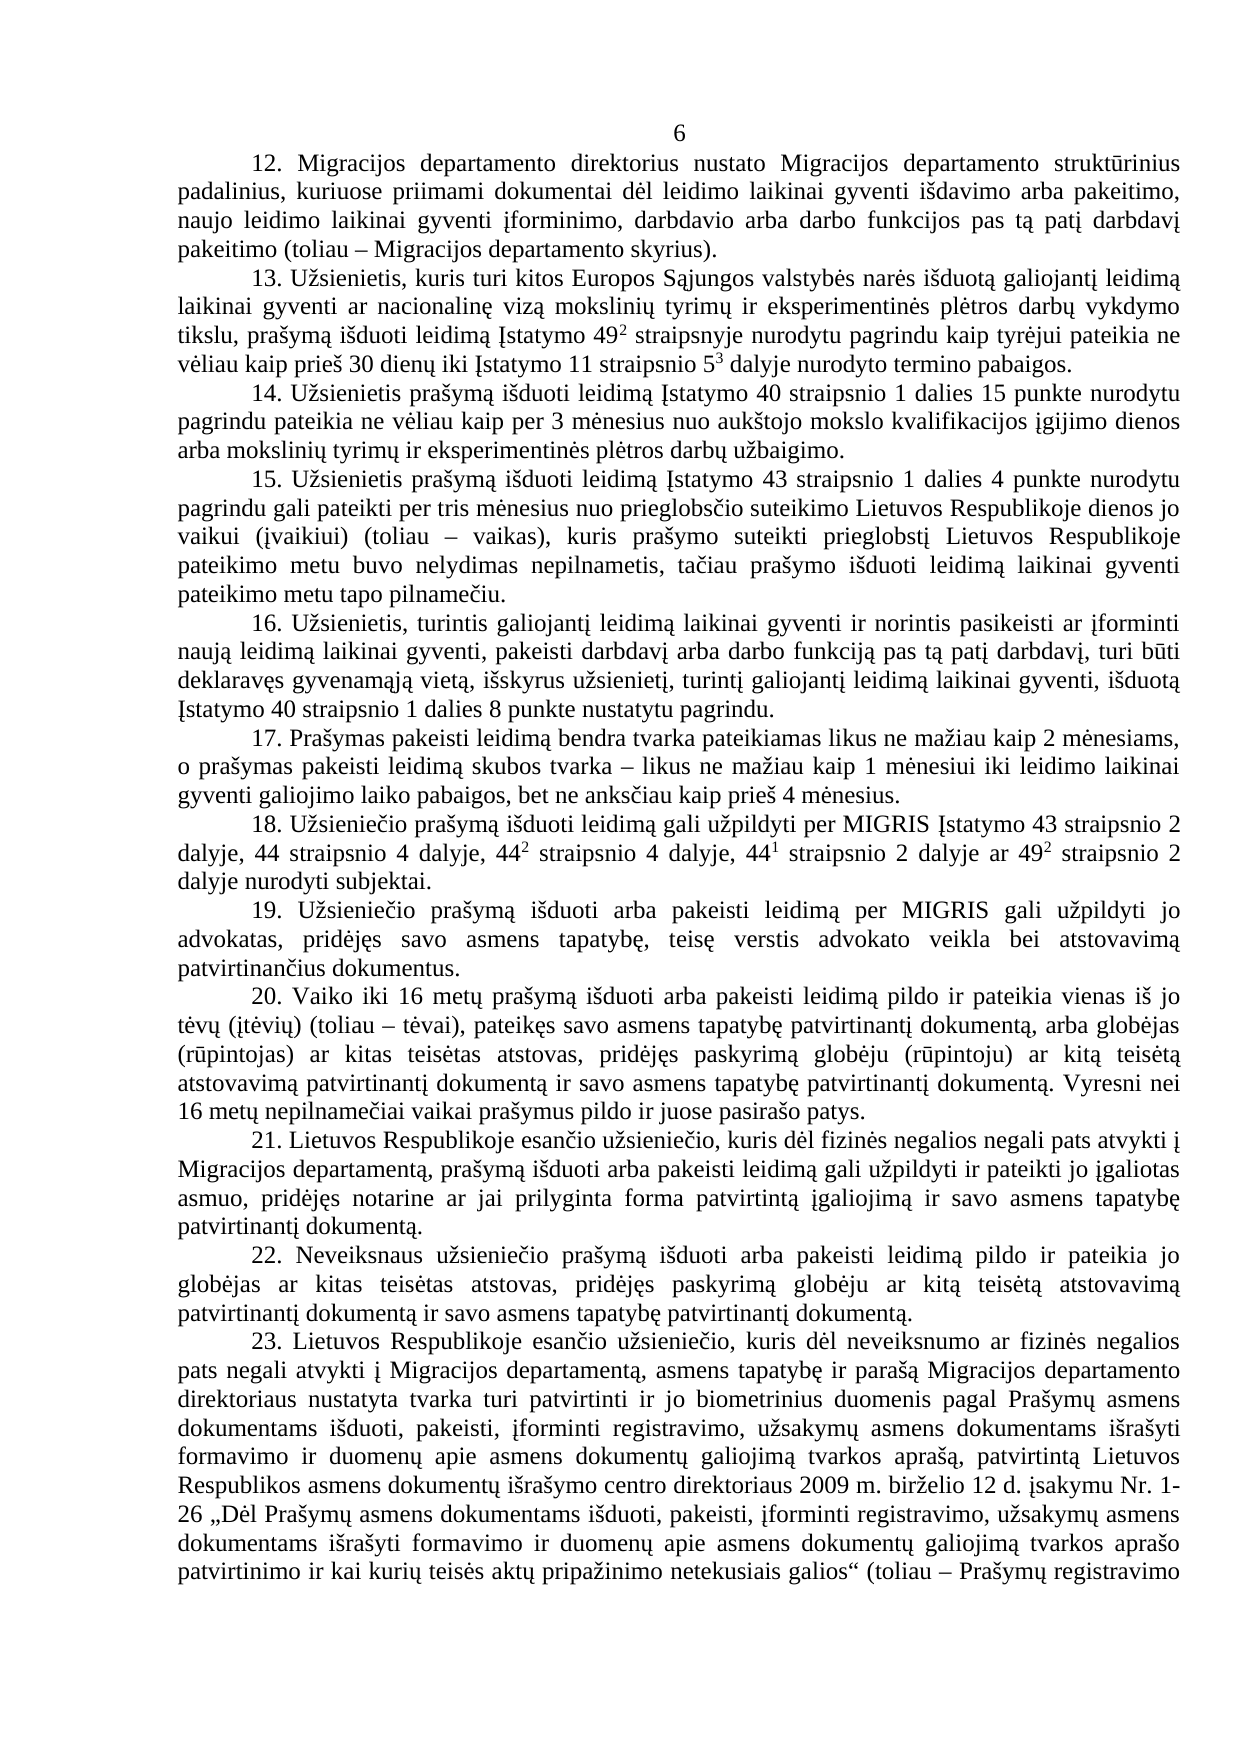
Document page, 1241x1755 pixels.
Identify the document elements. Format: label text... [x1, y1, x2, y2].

text 15. Užsienietis prašymą išduoti leidimą Įstatymo 43 straipsnio 1 dalies 4 punkte nurodytu pagrindu gali pateikti per tris mėnesius nuo prieglobsčio suteikimo Lietuvos Respublikoje dienos jo vaikui (įvaikiui) (toliau – vaikas), kuris prašymo suteikti prieglobstį Lietuvos Respublikoje pateikimo metu buvo nelydimas nepilnametis, tačiau prašymo išduoti leidimą laikinai gyventi pateikimo metu tapo pilnamečiu. [177, 464, 1181, 608]
text 13. Užsienietis, kuris turi kitos Europos Sąjungos valstybės narės išduotą galiojantį leidimą laikinai gyventi ar nacionalinę vizą mokslinių tyrimų ir eksperimentinės plėtros darbų vykdymo tikslu, prašymą išduoti leidimą Įstatymo 492 straipsnyje nurodytu pagrindu kaip tyrėjui pateikia ne vėliau kaip prieš 30 dienų iki Įstatymo 11 straipsnio 53 dalyje nurodyto termino pabaigos. [177, 263, 1181, 378]
text 12. Migracijos departamento direktorius nustato Migracijos departamento struktūrinius padalinius, kuriuose priimami dokumentai dėl leidimo laikinai gyventi išdavimo arba pakeitimo, naujo leidimo laikinai gyventi įforminimo, darbdavio arba darbo funkcijos pas tą patį darbdavį pakeitimo (toliau – Migracijos departamento skyrius). [177, 148, 1181, 263]
text 17. Prašymas pakeisti leidimą bendra tvarka pateikiamas likus ne mažiau kaip 2 mėnesiams, o prašymas pakeisti leidimą skubos tvarka – likus ne mažiau kaip 1 mėnesiui iki leidimo laikinai gyventi galiojimo laiko pabaigos, bet ne anksčiau kaip prieš 4 mėnesius. [177, 723, 1181, 809]
text 16. Užsienietis, turintis galiojantį leidimą laikinai gyventi ir norintis pasikeisti ar įforminti naują leidimą laikinai gyventi, pakeisti darbdavį arba darbo funkciją pas tą patį darbdavį, turi būti deklaravęs gyvenamąją vietą, išskyrus užsienietį, turintį galiojantį leidimą laikinai gyventi, išduotą Įstatymo 40 straipsnio 1 dalies 8 punkte nustatytu pagrindu. [177, 608, 1181, 723]
text 19. Užsieniečio prašymą išduoti arba pakeisti leidimą per MIGRIS gali užpildyti jo advokatas, pridėjęs savo asmens tapatybę, teisę verstis advokato veikla bei atstovavimą patvirtinančius dokumentus. [177, 895, 1181, 981]
text 23. Lietuvos Respublikoje esančio užsieniečio, kuris dėl neveiksnumo ar fizinės negalios pats negali atvykti į Migracijos departamentą, asmens tapatybę ir parašą Migracijos departamento direktoriaus nustatyta tvarka turi patvirtinti ir jo biometrinius duomenis pagal Prašymų asmens dokumentams išduoti, pakeisti, įforminti registravimo, užsakymų asmens dokumentams išrašyti formavimo ir duomenų apie asmens dokumentų galiojimą tvarkos aprašą, patvirtintą Lietuvos Respublikos asmens dokumentų išrašymo centro direktoriaus 2009 m. birželio 12 d. įsakymu Nr. 1-26 „Dėl Prašymų asmens dokumentams išduoti, pakeisti, įforminti registravimo, užsakymų asmens dokumentams išrašyti formavimo ir duomenų apie asmens dokumentų galiojimą tvarkos aprašo patvirtinimo ir kai kurių teisės aktų pripažinimo netekusiais galios“ (toliau – Prašymų registravimo [177, 1326, 1181, 1585]
text 21. Lietuvos Respublikoje esančio užsieniečio, kuris dėl fizinės negalios negali pats atvykti į Migracijos departamentą, prašymą išduoti arba pakeisti leidimą gali užpildyti ir pateikti jo įgaliotas asmuo, pridėjęs notarine ar jai prilyginta forma patvirtintą įgaliojimą ir savo asmens tapatybę patvirtinantį dokumentą. [177, 1125, 1181, 1240]
text 18. Užsieniečio prašymą išduoti leidimą gali užpildyti per MIGRIS Įstatymo 43 straipsnio 2 dalyje, 44 straipsnio 4 dalyje, 442 straipsnio 4 dalyje, 441 straipsnio 2 dalyje ar 492 straipsnio 2 dalyje nurodyti subjektai. [177, 809, 1181, 895]
text 20. Vaiko iki 16 metų prašymą išduoti arba pakeisti leidimą pildo ir pateikia vienas iš jo tėvų (įtėvių) (toliau – tėvai), pateikęs savo asmens tapatybę patvirtinantį dokumentą, arba globėjas (rūpintojas) ar kitas teisėtas atstovas, pridėjęs paskyrimą globėju (rūpintoju) ar kitą teisėtą atstovavimą patvirtinantį dokumentą ir savo asmens tapatybę patvirtinantį dokumentą. Vyresni nei 16 metų nepilnamečiai vaikai prašymus pildo ir juose pasirašo patys. [177, 981, 1181, 1125]
text 14. Užsienietis prašymą išduoti leidimą Įstatymo 40 straipsnio 1 dalies 15 punkte nurodytu pagrindu pateikia ne vėliau kaip per 3 mėnesius nuo aukštojo mokslo kvalifikacijos įgijimo dienos arba mokslinių tyrimų ir eksperimentinės plėtros darbų užbaigimo. [177, 378, 1181, 464]
text 22. Neveiksnaus užsieniečio prašymą išduoti arba pakeisti leidimą pildo ir pateikia jo globėjas ar kitas teisėtas atstovas, pridėjęs paskyrimą globėju ar kitą teisėtą atstovavimą patvirtinantį dokumentą ir savo asmens tapatybę patvirtinantį dokumentą. [177, 1240, 1181, 1326]
